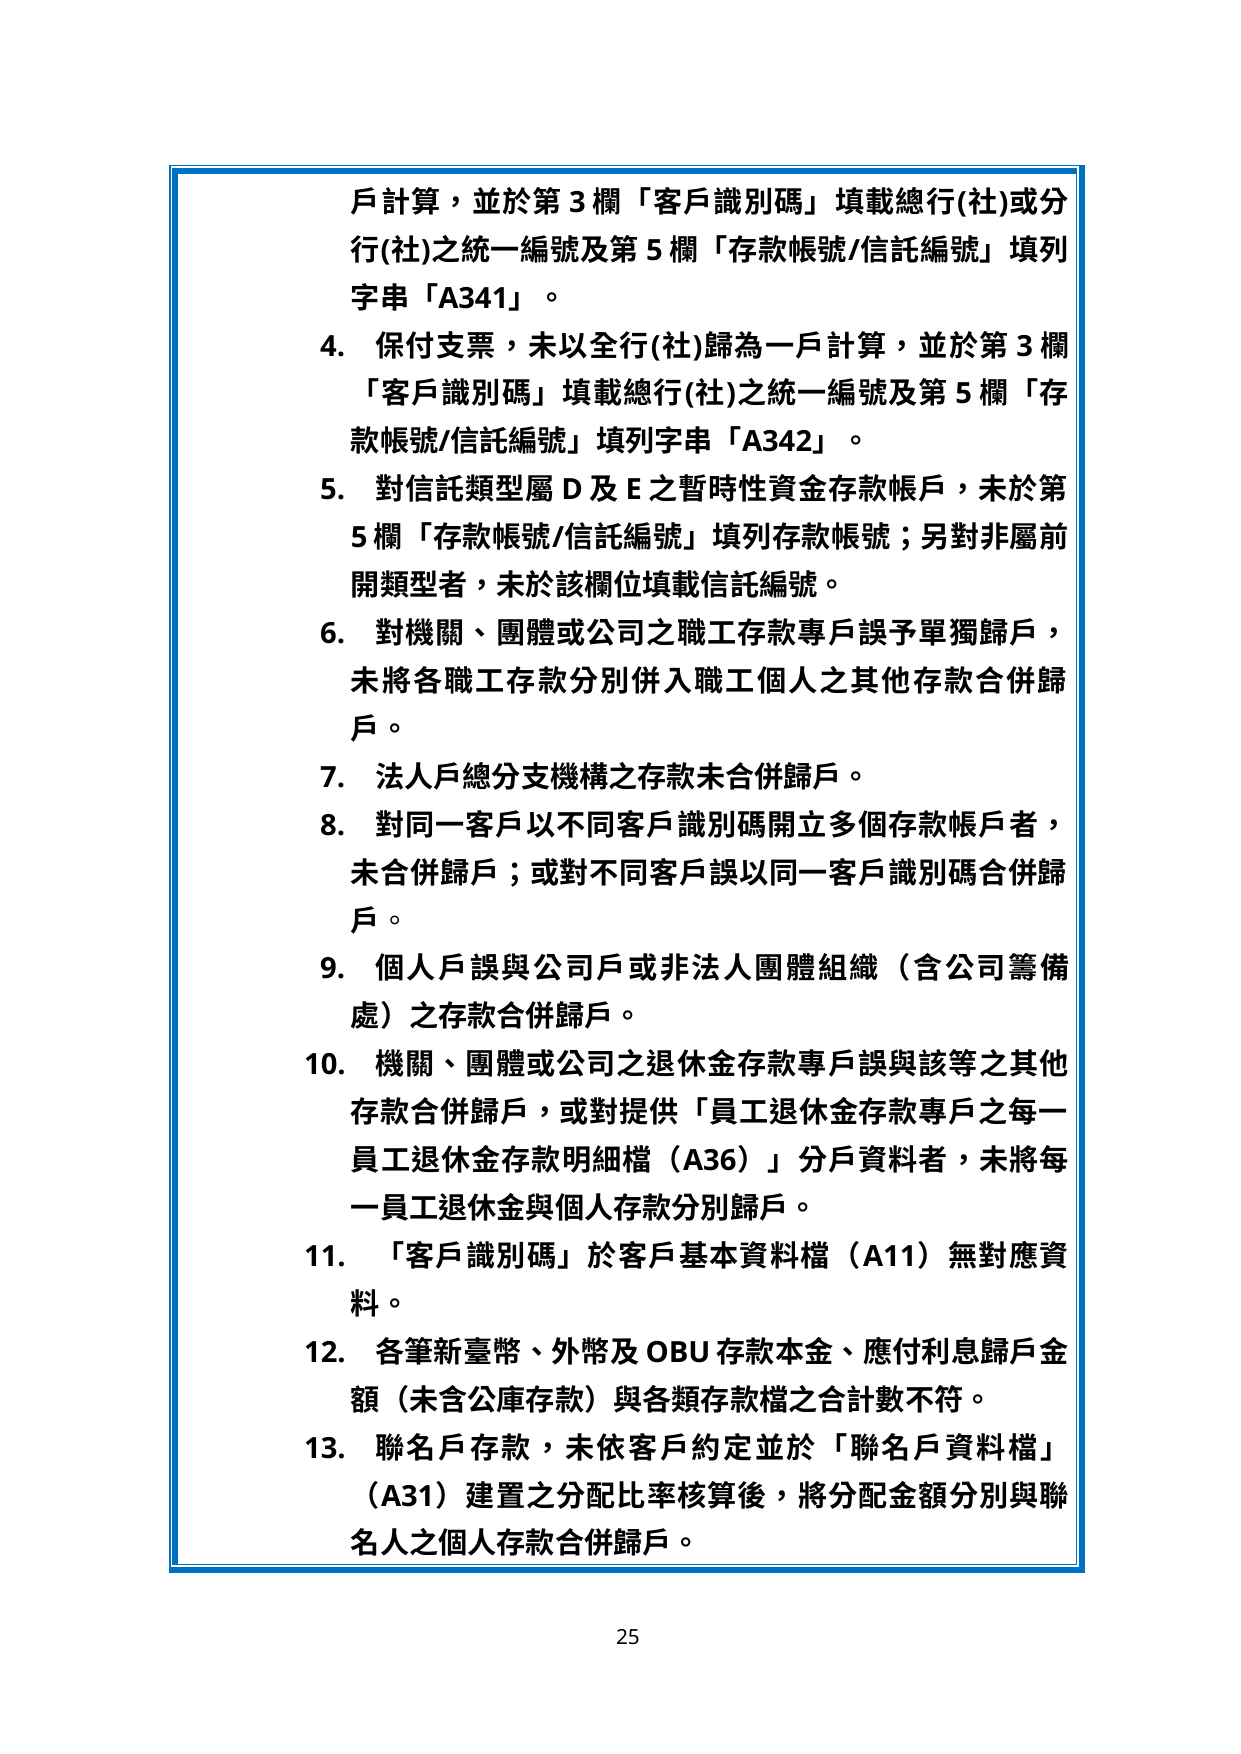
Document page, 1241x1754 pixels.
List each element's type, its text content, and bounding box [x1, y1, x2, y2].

table_header 態樣十七：存款歸戶餘額檔(A61)有下列缺失，影響存款歸戶金額正確性： 以統制帳戶控管之靜止戶專戶，未分別於第3欄填列各專戶之「客戶識別碼」及第5欄之「存款帳號」填列統制帳戶。 對可轉讓定期存單，未以全行歸為一戶計算，並於第3欄「客戶識別碼」填載總行之統一編號及第5欄「存款帳號/信託編號」填列字串「NCD」。 本行（社）支票，未以全行(社)或同一分行(社)歸為一戶計算，並於第3欄「客戶識別碼」填載總行(社)或分行(社)之統一編號及第5欄「存款帳號/信託編號」填列字串「A341」。 保付支票，未以全行(社)歸為一戶計算，並於第3欄「客戶識別碼」填載總行(社)之統一編號及第5欄「存款帳號/信託編號」填列字串「A342」。 對信託類型屬D及E之暫時性資金存款帳戶，未於第5欄「存款帳號/信託編號」填列存款帳號；另對非屬前開類型者，未於該欄位填載信託編號。 對機關、團體或公司之職工存款專戶誤予單獨歸戶，未將各職工存款分別併入職工個人之其他存款合併歸戶。 法人戶總分支機構之存款未合併歸戶。 對同一客戶以不同客戶識別碼開立多個存款帳戶者，未合併歸戶；或對不同客戶誤以同一客戶識別碼合併歸戶。 個人戶誤與公司戶或非法人團體組織（含公司籌備處）之存款合併歸戶。 機關、團體或公司之退休金存款專戶誤與該等之其他存款合併歸戶，或對提供「員工退休金存款專戶之每一員工退休金存款明細檔（A36）」分戶資料者，未將每一員工退休金與個人存款分別歸戶。 「客戶識別碼」於客戶基本資料檔（A11）無對應資料。 各筆新臺幣、外幣及OBU存款本金、應付利息歸戶金額（未含公庫存款）與各類存款檔之合計數不符。 聯名戶存款，未依客戶約定並於「聯名戶資料檔」（A31）建置之分配比率核算後，將分配金額分別與聯名人之個人存款合併歸戶。 同一信託契約之信託財產存款，未依同一信託編號合併歸戶。 [178, 174, 1076, 1563]
